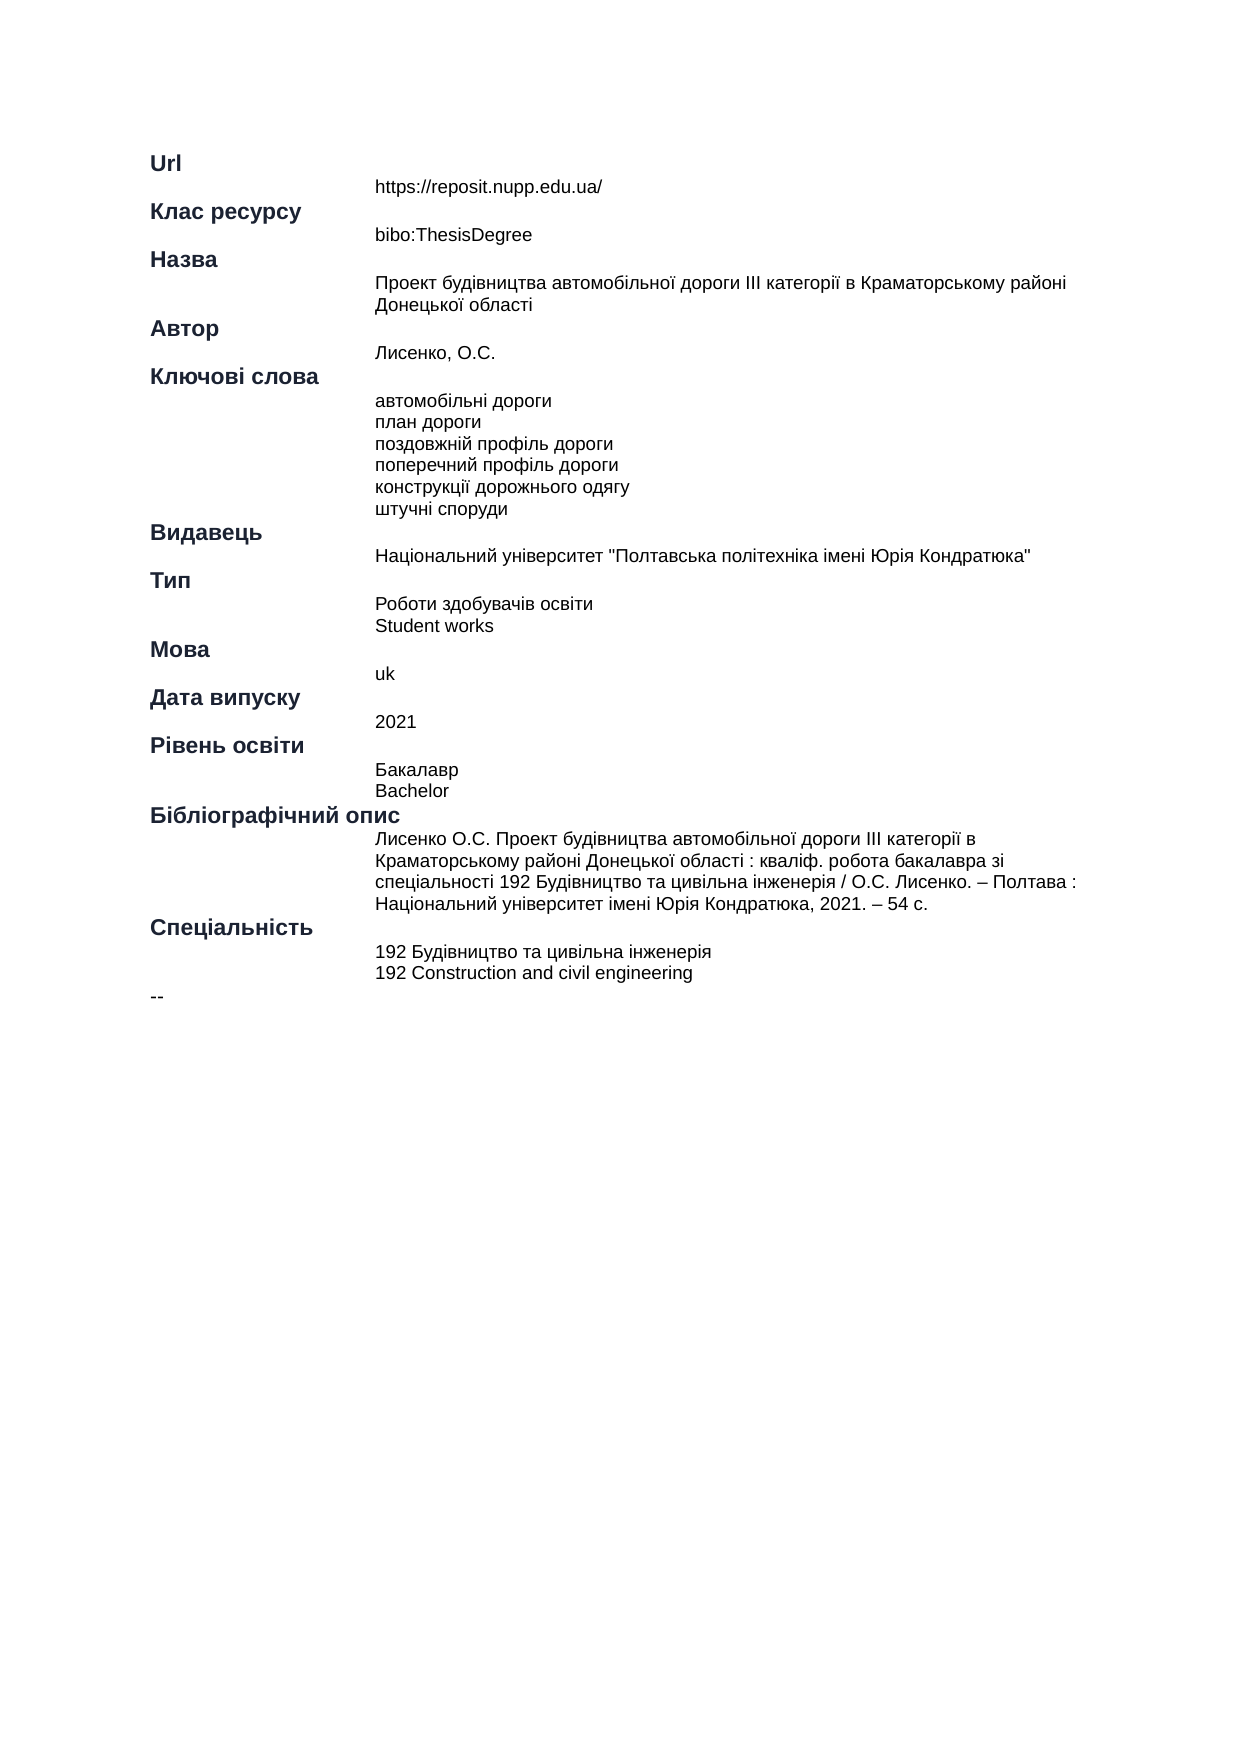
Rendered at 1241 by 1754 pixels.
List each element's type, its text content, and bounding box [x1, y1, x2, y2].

text Мова [150, 636, 1090, 663]
text 2021 [375, 711, 1090, 732]
text -- [150, 984, 1090, 1008]
text Url [150, 150, 1090, 176]
text Національний університет "Полтавська політехніка імені Юрія Кондратюка" [375, 545, 1090, 567]
text Ключові слова [150, 363, 1090, 389]
text 192 Construction and civil engineering [375, 962, 1090, 984]
text Видавець [150, 519, 1090, 545]
text конструкції дорожнього одягу [375, 476, 1090, 497]
text Бібліографічний опис [150, 802, 1090, 828]
text план дороги [375, 411, 1090, 433]
text Тип [150, 567, 1090, 593]
text Рівень освіти [150, 732, 1090, 758]
text автомобільні дороги [375, 389, 1090, 411]
text bibo:ThesisDegree [375, 224, 1090, 246]
text Спеціальність [150, 914, 1090, 941]
text Лисенко О.С. Проект будівництва автомобільної дороги ІІІ категорії в Краматорському районі Донецької області : кваліф. робота бакалавра зі спеціальності 192 Будівництво та цивільна інженерія / О.С. Лисенко. – Полтава : Національний університет імені Юрія Кондратюка, 2021. – 54 с. [375, 828, 1090, 914]
text Автор [150, 315, 1090, 342]
text штучні споруди [375, 497, 1090, 519]
text Дата випуску [150, 684, 1090, 711]
text 192 Будівництво та цивільна інженерія [375, 941, 1090, 962]
text Бакалавр [375, 758, 1090, 780]
text Проект будівництва автомобільної дороги ІІІ категорії в Краматорському районі Донецької області [375, 272, 1090, 315]
text Student works [375, 615, 1090, 636]
text Назва [150, 246, 1090, 272]
text uk [375, 663, 1090, 684]
text поперечний профіль дороги [375, 454, 1090, 476]
text поздовжній профіль дороги [375, 433, 1090, 454]
text https://reposit.nupp.edu.ua/ [375, 176, 1090, 198]
text Клас ресурсу [150, 198, 1090, 224]
text Лисенко, О.С. [375, 342, 1090, 363]
text Bachelor [375, 780, 1090, 802]
text Роботи здобувачів освіти [375, 593, 1090, 615]
